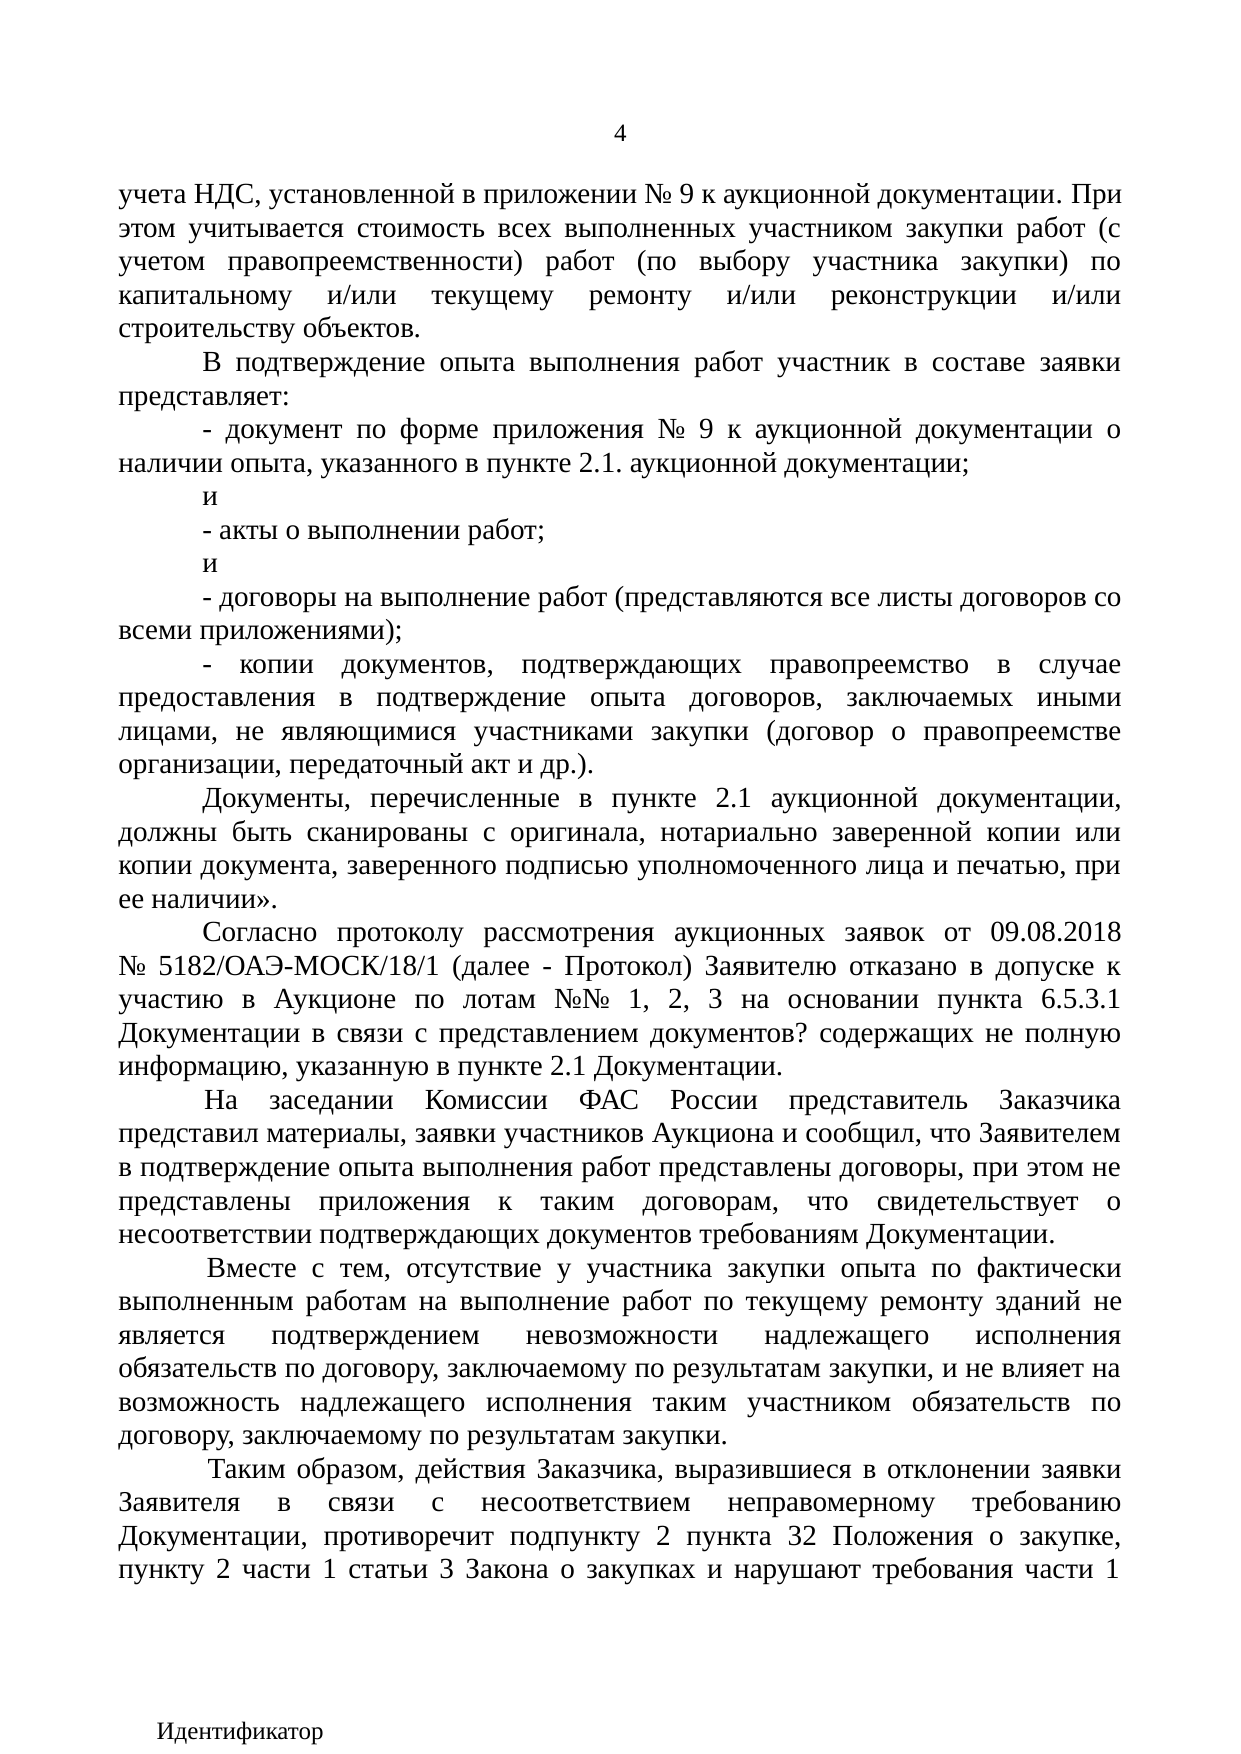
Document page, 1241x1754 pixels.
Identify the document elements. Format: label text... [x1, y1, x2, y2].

text учета НДС, установленной в приложении № 9 к аукционной документации. При этом учитывается стоимость всех выполненных участником закупки работ (с учетом правопреемственности) работ (по выбору участника закупки) по капитальному и/или текущему ремонту и/или реконструкции и/или строительству объектов. [118, 176, 1122, 344]
text и [118, 478, 1122, 512]
text - акты о выполнении работ; [118, 512, 1122, 545]
text - копии документов, подтверждающих правопреемство в случае предоставления в подтверждение опыта договоров, заключаемых иными лицами, не являющимися участниками закупки (договор о правопреемстве организации, передаточный акт и др.). [118, 646, 1122, 780]
text Таким образом, действия Заказчика, выразившиеся в отклонении заявки Заявителя в связи с несоответствием неправомерному требованию Документации, противоречит подпункту 2 пункта 32 Положения о закупке, пункту 2 части 1 статьи 3 Закона о закупках и нарушают требования части 1 [118, 1451, 1122, 1585]
text Документы, перечисленные в пункте 2.1 аукционной документации, должны быть сканированы с оригинала, нотариально заверенной копии или копии документа, заверенного подписью уполномоченного лица и печатью, при ее наличии». [118, 780, 1122, 914]
text - договоры на выполнение работ (представляются все листы договоров со всеми приложениями); [118, 579, 1122, 646]
text Вместе с тем, отсутствие у участника закупки опыта по фактически выполненным работам на выполнение работ по текущему ремонту зданий не является подтверждением невозможности надлежащего исполнения обязательств по договору, заключаемому по результатам закупки, и не влияет на возможность надлежащего исполнения таким участником обязательств по договору, заключаемому по результатам закупки. [118, 1250, 1122, 1451]
text - документ по форме приложения № 9 к аукционной документации о наличии опыта, указанного в пункте 2.1. аукционной документации; [118, 411, 1122, 478]
text На заседании Комиссии ФАС России представитель Заказчика представил материалы, заявки участников Аукциона и сообщил, что Заявителем в подтверждение опыта выполнения работ представлены договоры, при этом не представлены приложения к таким договорам, что свидетельствует о несоответствии подтверждающих документов требованиям Документации. [118, 1082, 1122, 1250]
text и [118, 545, 1122, 579]
text В подтверждение опыта выполнения работ участник в составе заявки представляет: [118, 344, 1122, 411]
text Согласно протоколу рассмотрения аукционных заявок от 09.08.2018 № 5182/ОАЭ-МОСК/18/1 (далее - Протокол) Заявителю отказано в допуске к участию в Аукционе по лотам №№ 1, 2, 3 на основании пункта 6.5.3.1 Документации в связи с представлением документов? содержащих не полную информацию, указанную в пункте 2.1 Документации. [118, 914, 1122, 1082]
